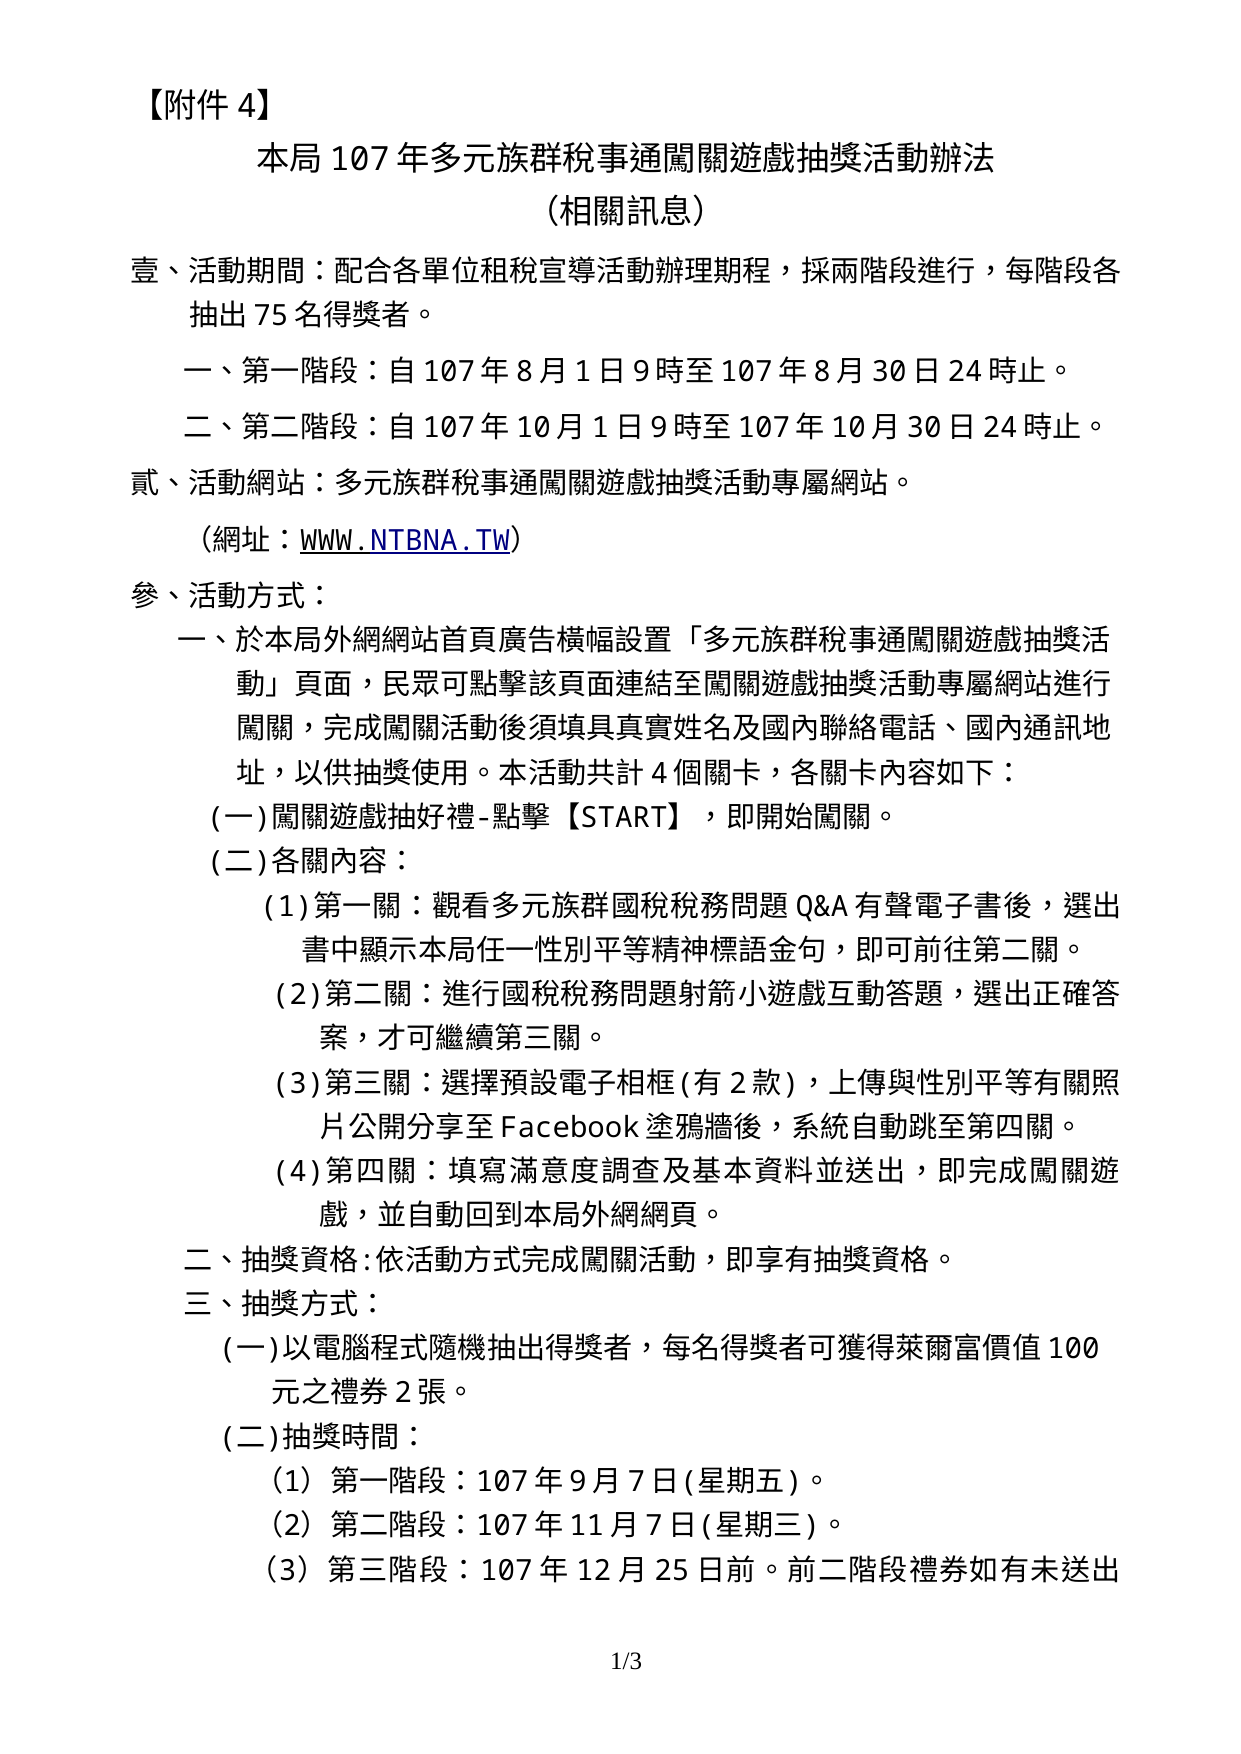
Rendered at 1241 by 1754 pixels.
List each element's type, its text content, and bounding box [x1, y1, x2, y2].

text 壹、活動期間：配合各單位租稅宣導活動辦理期程，採兩階段進行，每階段各抽出75名得獎者。 [130, 246, 1122, 335]
text (3)第三關：選擇預設電子相框(有2款)，上傳與性別平等有關照片公開分享至Facebook塗鴉牆後，系統自動跳至第四關。 [272, 1058, 1122, 1146]
text (4)第四關：填寫滿意度調查及基本資料並送出，即完成闖關遊戲，並自動回到本局外網網頁。 [272, 1146, 1122, 1235]
text （網址：WWW.NTBNA.TW） [183, 514, 1122, 559]
text (1)第一關：觀看多元族群國稅稅務問題Q&A有聲電子書後，選出書中顯示本局任一性別平等精神標語金句，即可前往第二關。 [260, 881, 1122, 969]
text （2）第二階段：107年11月7日(星期三)。 [254, 1500, 1122, 1544]
text （相關訊息） [130, 181, 1122, 234]
text (一)以電腦程式隨機抽出得獎者，每名得獎者可獲得萊爾富價值100元之禮券2張。 [218, 1323, 1122, 1412]
text 本局107年多元族群稅事通闖關遊戲抽獎活動辦法 [130, 128, 1122, 181]
text 參、活動方式： [130, 571, 1122, 615]
text (二)各關內容： [207, 836, 1122, 881]
text 【附件4】 [130, 75, 1122, 128]
text (一)闖關遊戲抽好禮-點擊【START】，即開始闖關。 [207, 792, 1122, 836]
text 一、第一階段：自107年8月1日9時至107年8月30日24時止。 [130, 346, 1122, 391]
text 二、第二階段：自107年10月1日9時至107年10月30日24時止。 [130, 402, 1122, 447]
text 一、於本局外網網站首頁廣告橫幅設置「多元族群稅事通闖關遊戲抽獎活動」頁面，民眾可點擊該頁面連結至闖關遊戲抽獎活動專屬網站進行闖關，完成闖關活動後須填具真實姓名及國內聯絡電話、國內通訊地址，以供抽獎使用。本活動共計4個關卡，各關卡內容如下： [177, 615, 1122, 792]
text (二)抽獎時間： [218, 1412, 1122, 1456]
text 貳、活動網站：多元族群稅事通闖關遊戲抽獎活動專屬網站。 [130, 458, 1122, 503]
text （1）第一階段：107年9月7日(星期五)。 [254, 1456, 1122, 1500]
text 三、抽獎方式： [183, 1279, 1122, 1323]
text 二、抽獎資格:依活動方式完成闖關活動，即享有抽獎資格。 [183, 1235, 1122, 1279]
text (2)第二關：進行國稅稅務問題射箭小遊戲互動答題，選出正確答案，才可繼續第三關。 [272, 969, 1122, 1058]
text （3）第三階段：107年12月25日前。前二階段禮券如有未送出 [248, 1544, 1122, 1589]
